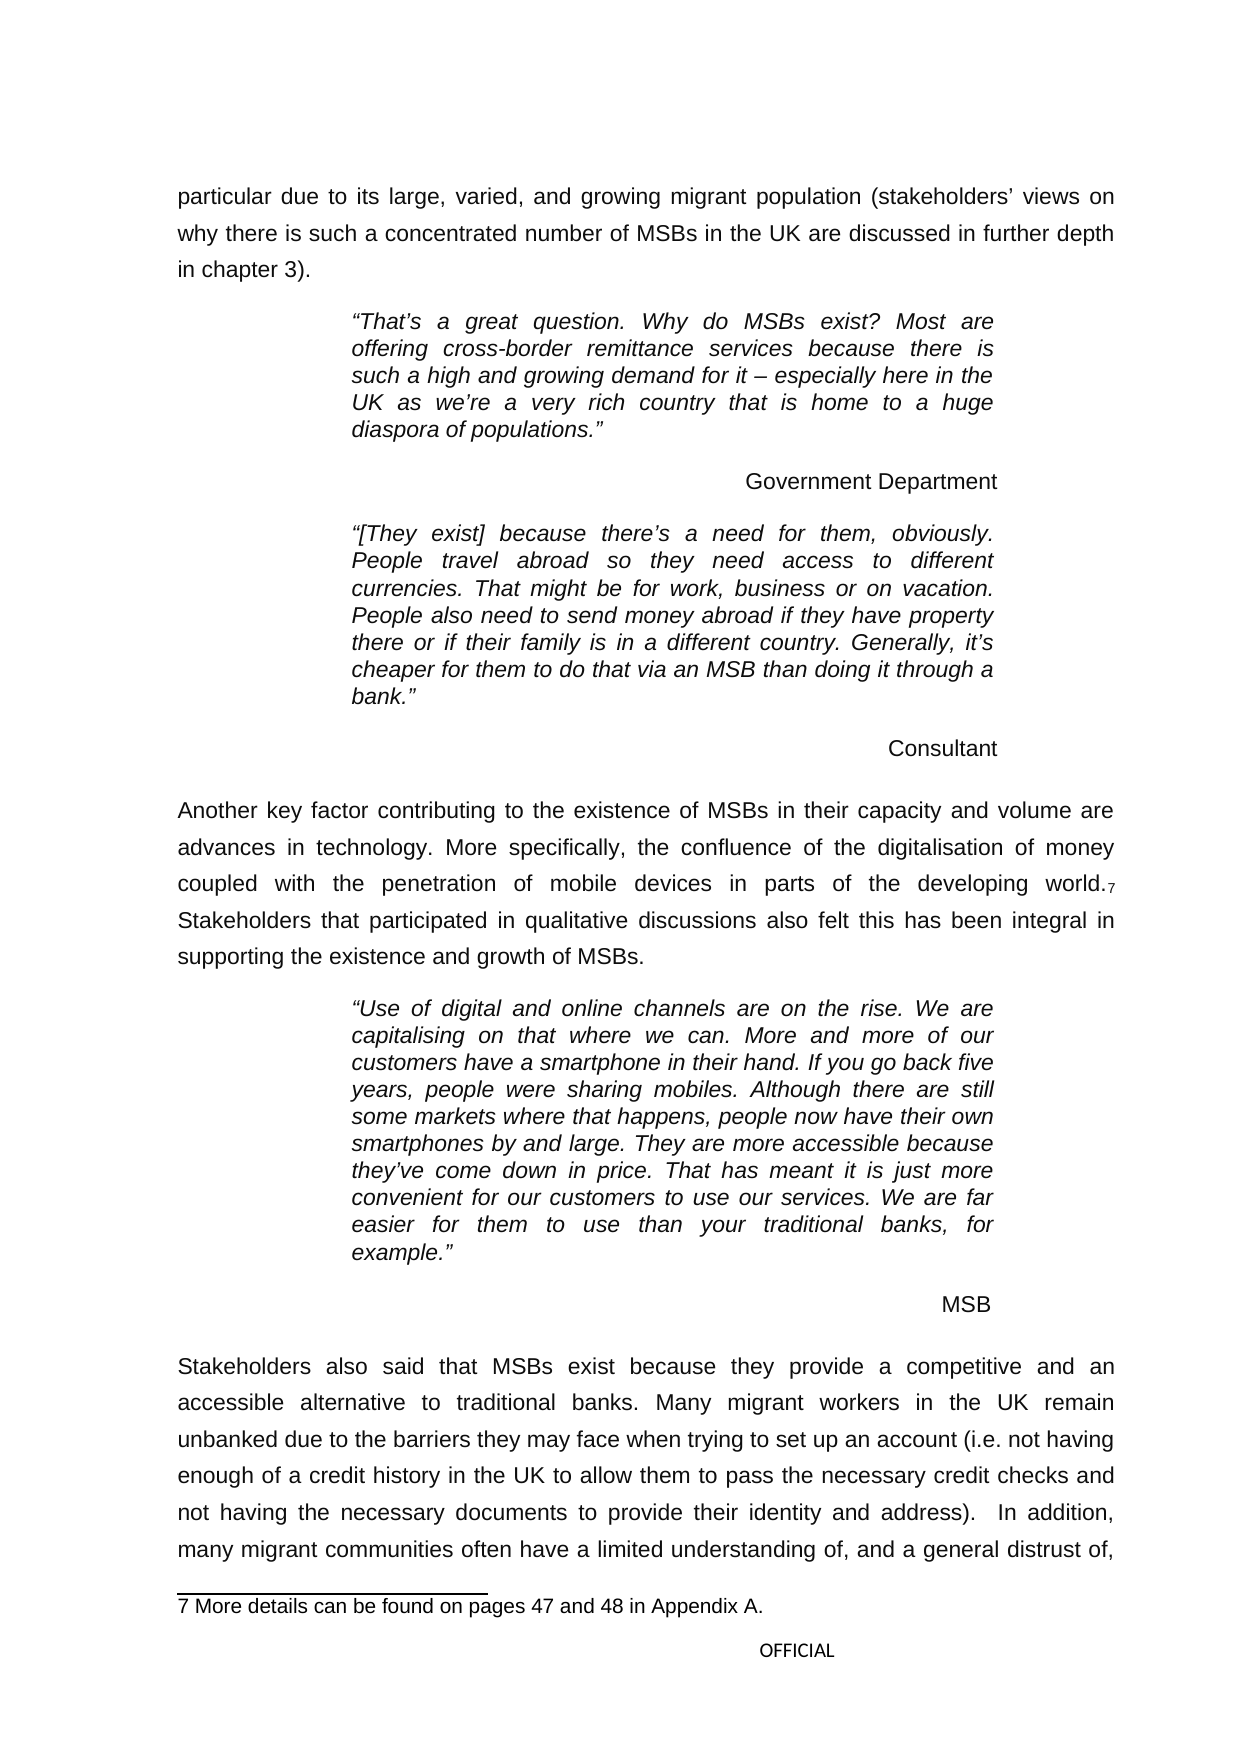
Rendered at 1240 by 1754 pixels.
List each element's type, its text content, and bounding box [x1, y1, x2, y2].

text “Use of digital and online channels are on the rise. We are capitalising on that where we can. More and more of our customers have a smartphone in their hand. If you go back five years, people were sharing mobiles. Although there are still some markets where that happens, people now have their own smartphones by and large. They are more accessible because they’ve come down in price. That has meant it is just more convenient for our customers to use our services. We are far easier for them to use than your traditional banks, for example.” [351, 1005, 997, 1276]
text “That’s a great question. Why do MSBs exist? Most are offering cross-border remittance services because there is such a high and growing demand for it – especially here in the UK as we’re a very rich country that is home to a huge diaspora of populations.” [351, 318, 997, 453]
text “[They exist] because there’s a need for them, obviously. People travel abroad so they need access to different currencies. That might be for work, business or on vacation. People also need to send money abroad if they have property there or if their family is in a different country. Generally, it’s cheaper for them to do that via an MSB than doing it through a bank.” [351, 530, 997, 720]
text Government Department [351, 478, 997, 505]
text Stakeholders also said that MSBs exist because they provide a competitive and an accessible alternative to traditional banks. Many migrant workers in the UK remain unbanked due to the barriers they may face when trying to set up an account (i.e. not having enough of a credit history in the UK to allow them to pass the necessary credit checks and not having the necessary documents to provide their identity and address). In addition, many migrant communities often have a limited understanding of, and a general distrust of, [177, 1353, 1115, 1572]
text Another key factor contributing to the existence of MSBs in their capacity and volume are advances in technology. More specifically, the confluence of the digitalisation of money coupled with the penetration of mobile devices in parts of the developing world. Stakeholders that participated in qualitative discussions also felt this has been integral in supporting the existence and growth of MSBs. [177, 797, 1115, 980]
text Consultant [351, 745, 997, 772]
text MSB [351, 1301, 997, 1328]
text More details can be found on pages 47 and 48 in Appendix A. [177, 1594, 1115, 1618]
text particular due to its large, varied, and growing migrant population (stakeholders’ views on why there is such a concentrated number of MSBs in the UK are discussed in further depth in chapter 3). [177, 183, 1115, 293]
